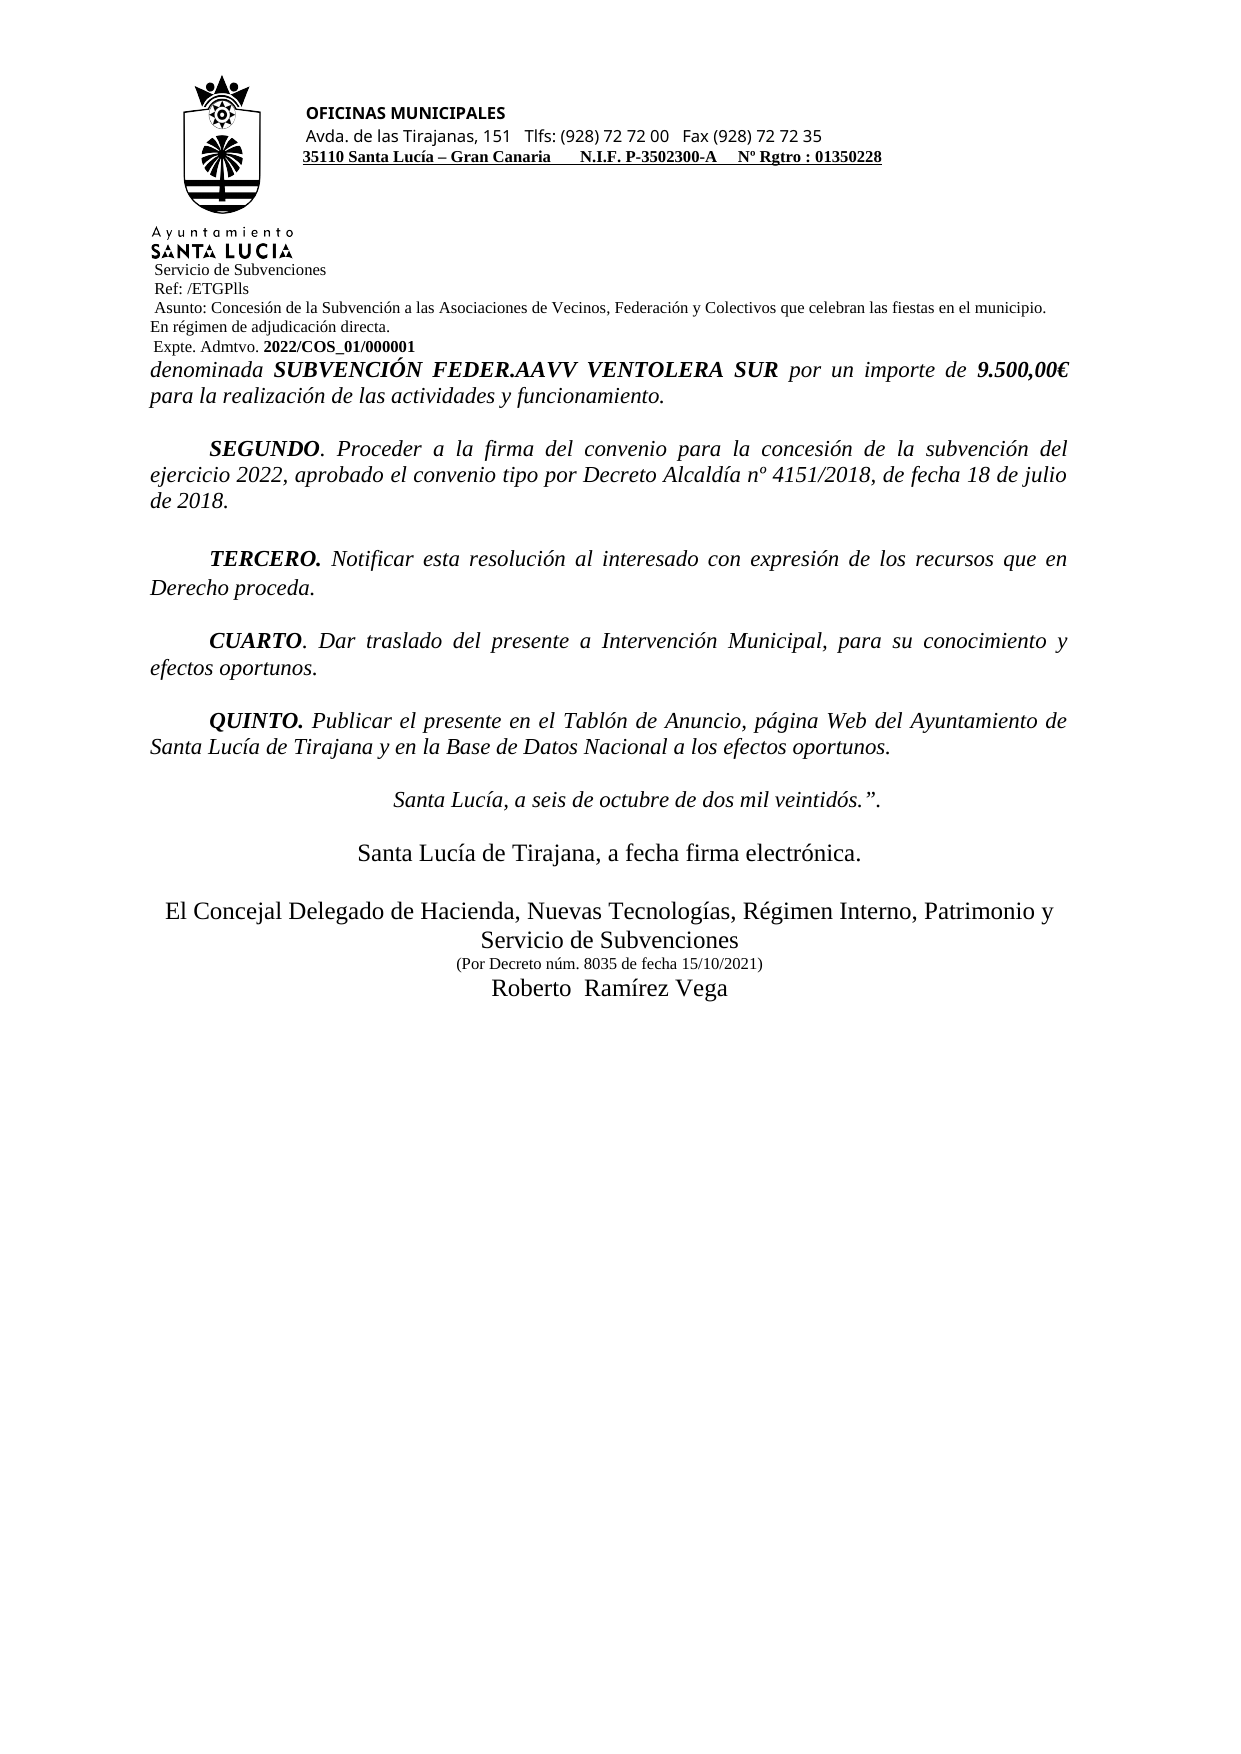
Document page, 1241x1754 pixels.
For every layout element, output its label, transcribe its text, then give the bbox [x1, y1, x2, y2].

text Santa Lucía de Tirajana, a fecha firma electrónica. [150, 838, 1069, 867]
text Roberto Ramírez Vega [150, 973, 1069, 1001]
text CUARTO. Dar traslado del presente a Intervención Municipal, para su conocimiento y efectos oportunos. [150, 628, 1069, 680]
text Santa Lucía, a seis de octubre de dos mil veintidós.”. [150, 786, 1069, 812]
text (Por Decreto núm. 8035 de fecha 15/10/2021) [150, 953, 1069, 973]
text denominada SUBVENCIÓN FEDER.AAVV VENTOLERA SUR por un importe de 9.500,00€ para la realización de las actividades y funcionamiento. [150, 356, 1069, 408]
text SEGUNDO. Proceder a la firma del convenio para la concesión de la subvención del ejercicio 2022, aprobado el convenio tipo por Decreto Alcaldía nº 4151/2018, de fecha 18 de julio de 2018. [150, 435, 1069, 514]
text El Concejal Delegado de Hacienda, Nuevas Tecnologías, Régimen Interno, Patrimonio y Servicio de Subvenciones [150, 896, 1069, 953]
text QUINTO. Publicar el presente en el Tablón de Anuncio, página Web del Ayuntamiento de Santa Lucía de Tirajana y en la Base de Datos Nacional a los efectos oportunos. [150, 707, 1069, 759]
text TERCERO. Notificar esta resolución al interesado con expresión de los recursos que en Derecho proceda. [150, 543, 1069, 601]
